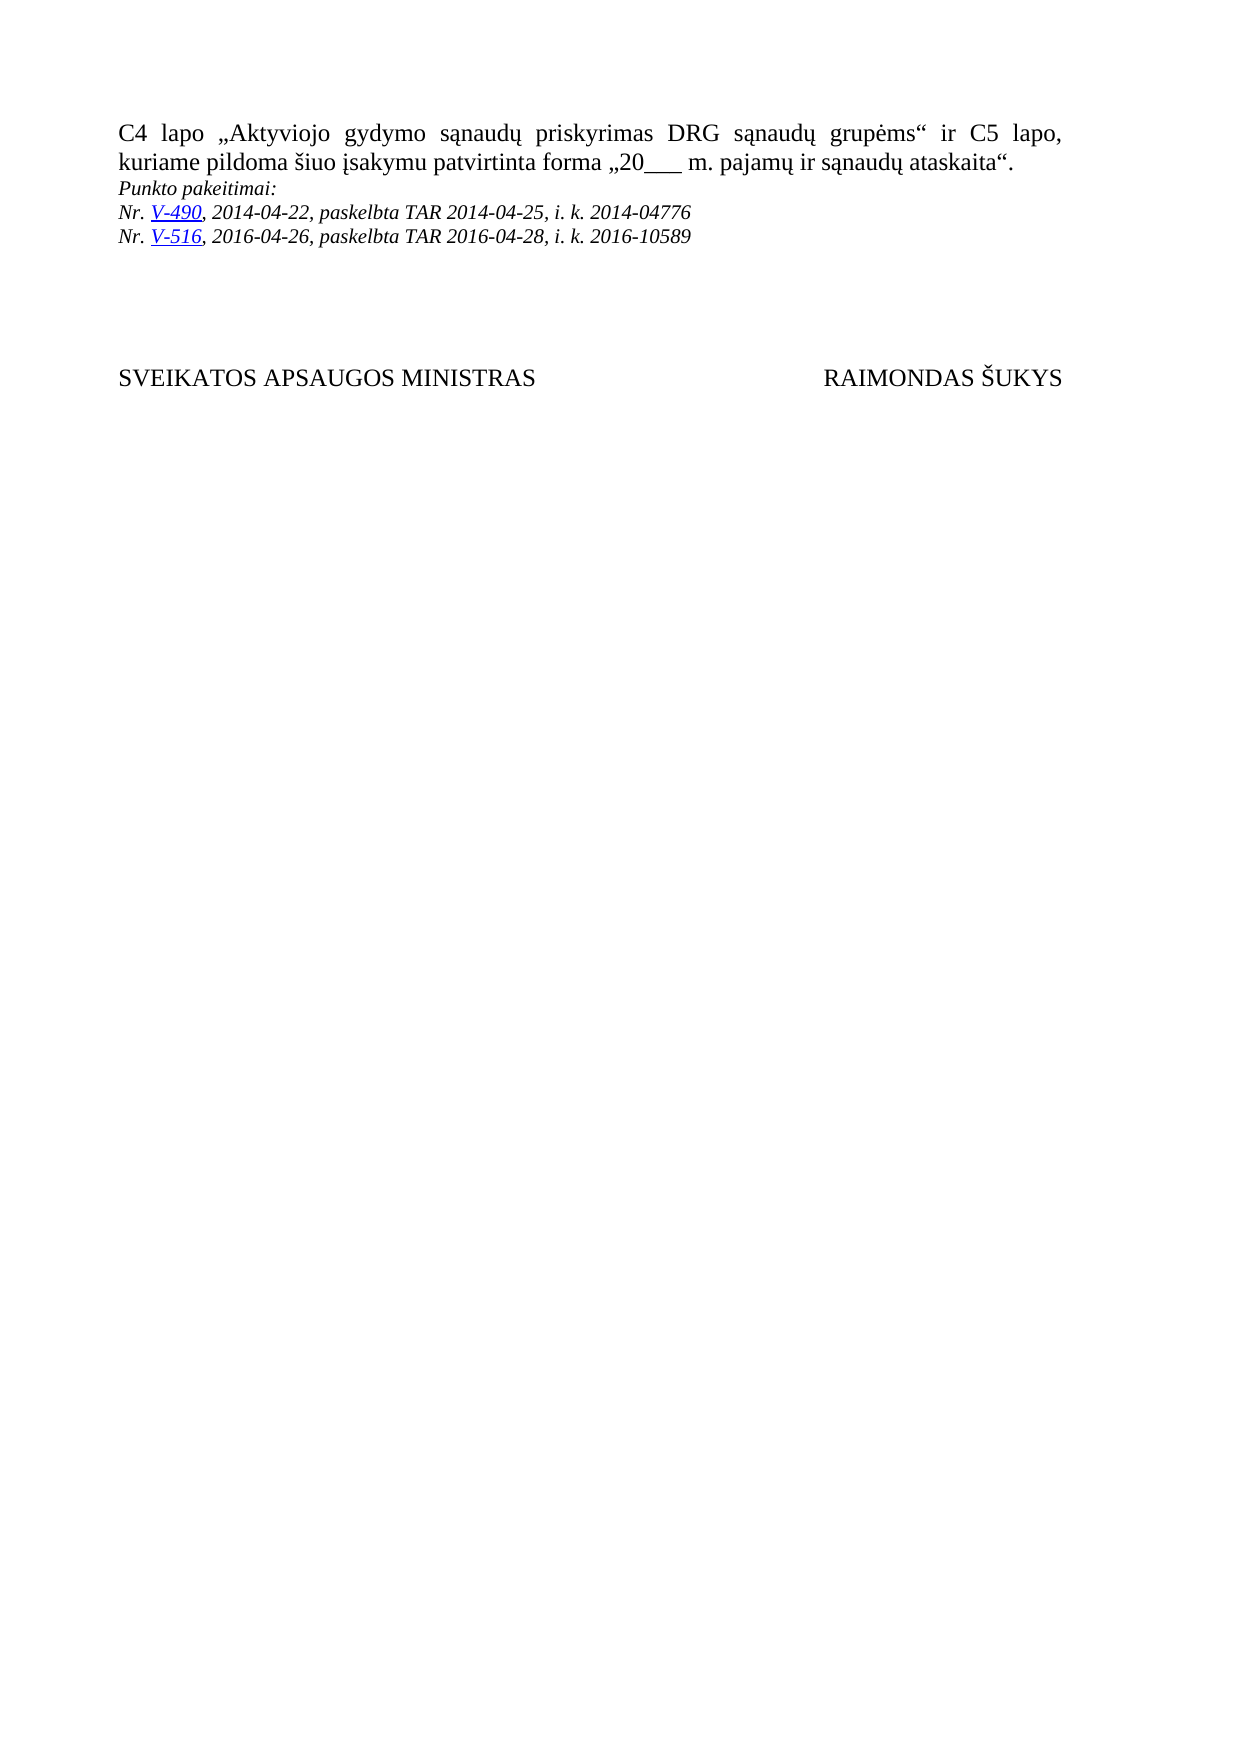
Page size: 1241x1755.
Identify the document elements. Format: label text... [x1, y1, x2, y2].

text Punkto pakeitimai: [118, 176, 1063, 200]
text SVEIKATOS APSAUGOS MINISTRAS RAIMONDAS ŠUKYS [118, 363, 1063, 392]
text C4 lapo „Aktyviojo gydymo sąnaudų priskyrimas DRG sąnaudų grupėms“ ir C5 lapo, kuriame pildoma šiuo įsakymu patvirtinta forma „20___ m. pajamų ir sąnaudų ataskaita“. [118, 118, 1063, 176]
text Nr. V-490, 2014-04-22, paskelbta TAR 2014-04-25, i. k. 2014-04776 [118, 200, 1063, 224]
text Nr. V-516, 2016-04-26, paskelbta TAR 2016-04-28, i. k. 2016-10589 [118, 224, 1063, 248]
